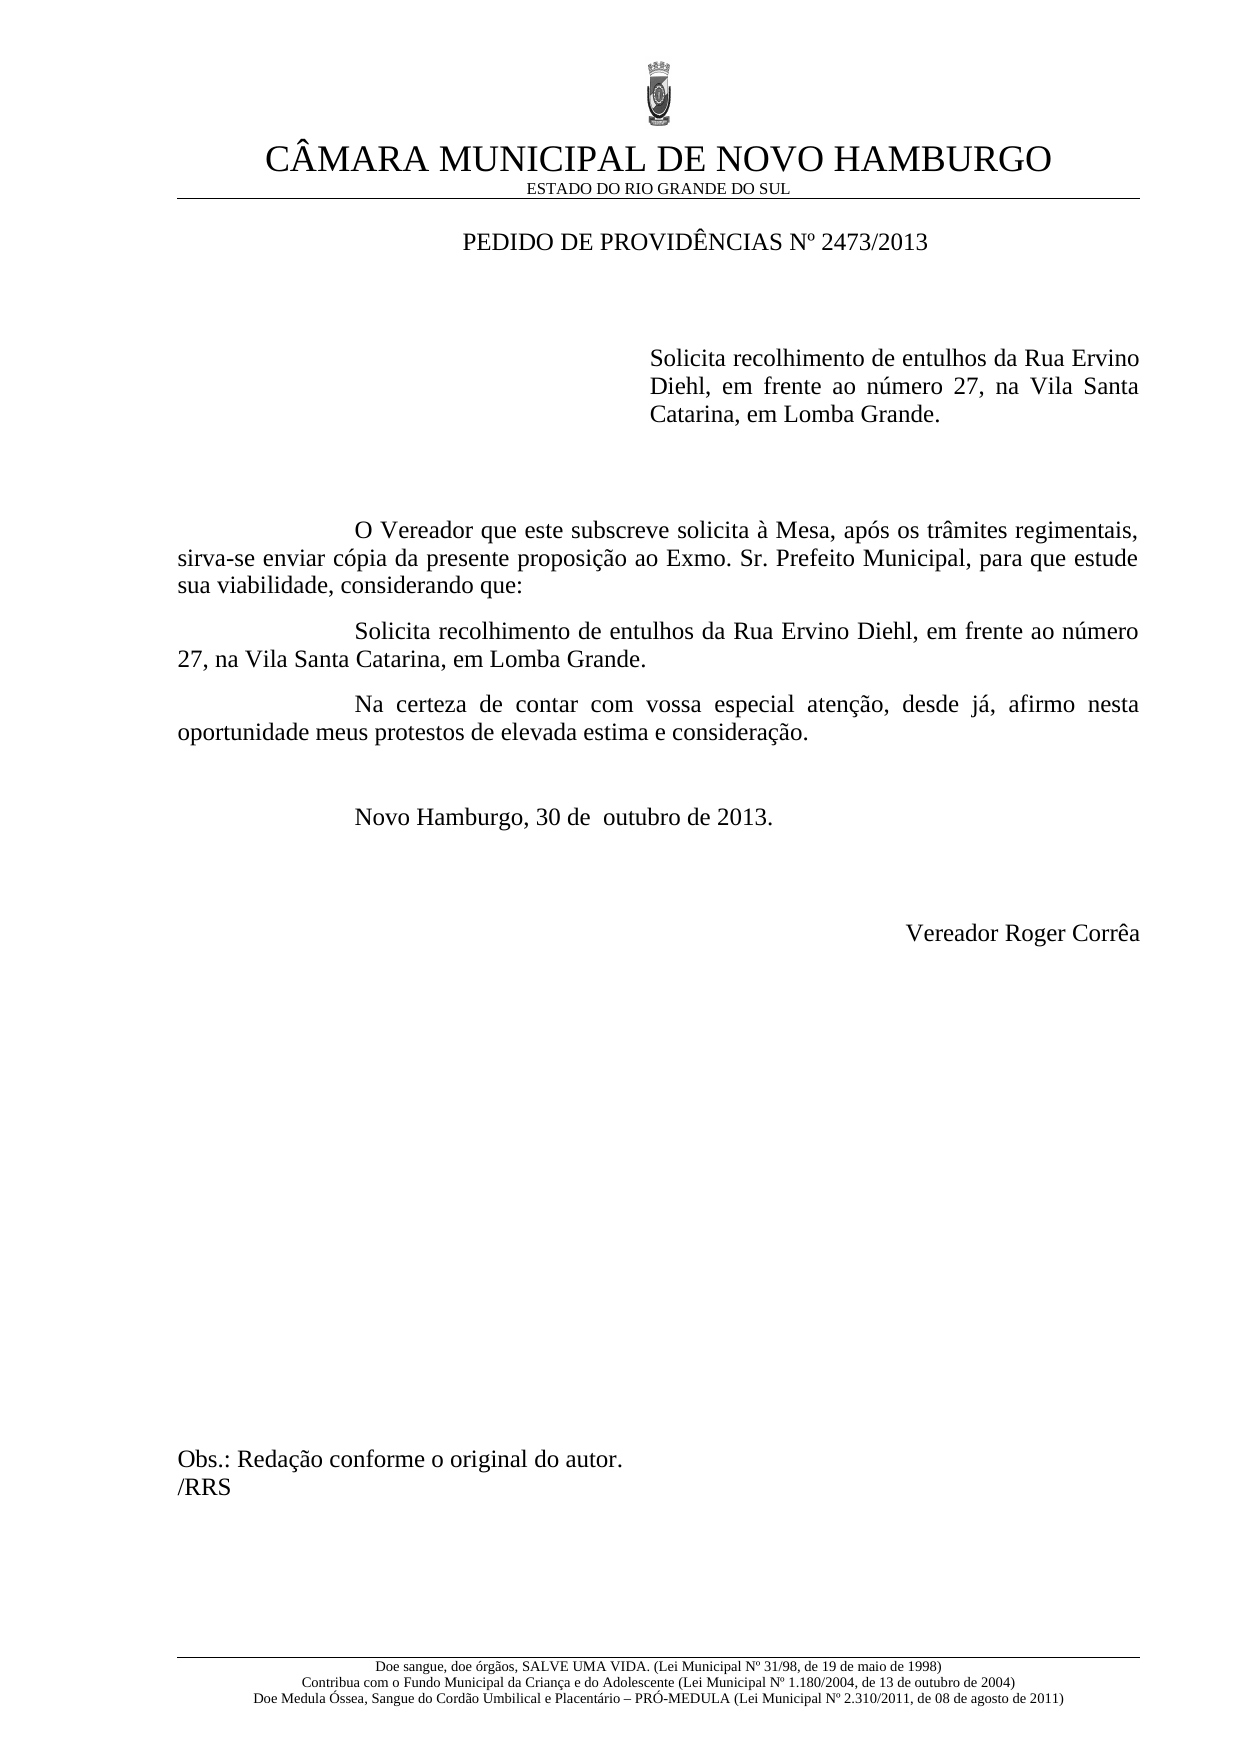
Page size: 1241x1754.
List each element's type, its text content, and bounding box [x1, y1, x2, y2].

text O Vereador que este subscreve solicita à Mesa, após os trâmites regimentais, sirva-se enviar cópia da presente proposição ao Exmo. Sr. Prefeito Municipal, para que estude sua viabilidade, considerando que: [177, 516, 1140, 599]
text Novo Hamburgo, 30 de outubro de 2013. [177, 803, 1140, 831]
text Solicita recolhimento de entulhos da Rua Ervino Diehl, em frente ao número 27, na Vila Santa Catarina, em Lomba Grande. [649, 344, 1140, 428]
text PEDIDO DE PROVIDÊNCIAS Nº 2473/2013 [177, 228, 1140, 256]
text Na certeza de contar com vossa especial atenção, desde já, afirmo nesta oportunidade meus protestos de elevada estima e consideração. [177, 690, 1140, 746]
text Vereador Roger Corrêa [177, 919, 1140, 947]
text Solicita recolhimento de entulhos da Rua Ervino Diehl, em frente ao número 27, na Vila Santa Catarina, em Lomba Grande. [177, 617, 1140, 672]
text Obs.: Redação conforme o original do autor. [177, 1446, 1140, 1473]
text /RRS [177, 1473, 1140, 1501]
